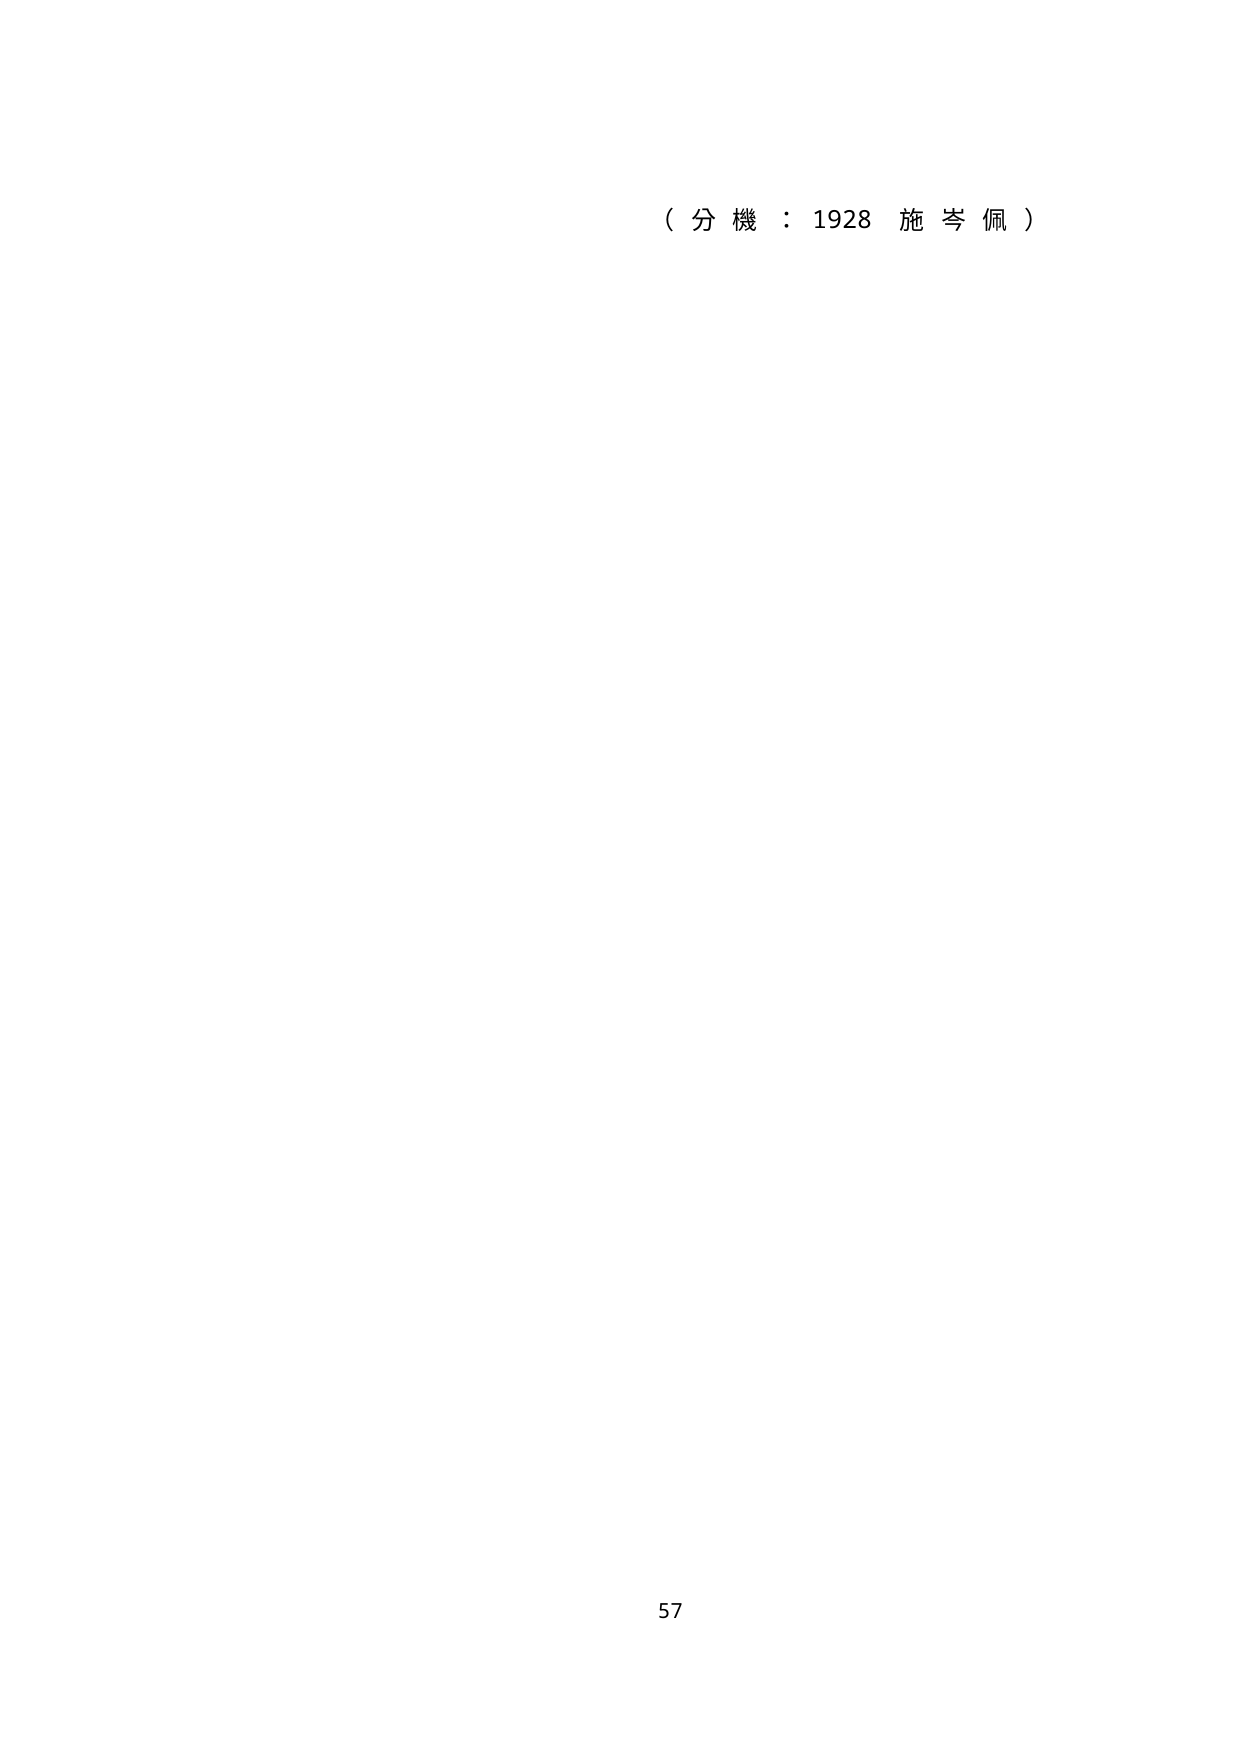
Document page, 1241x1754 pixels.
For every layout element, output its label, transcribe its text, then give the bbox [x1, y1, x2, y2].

text （分機：1928 施岑佩） [183, 177, 1058, 240]
